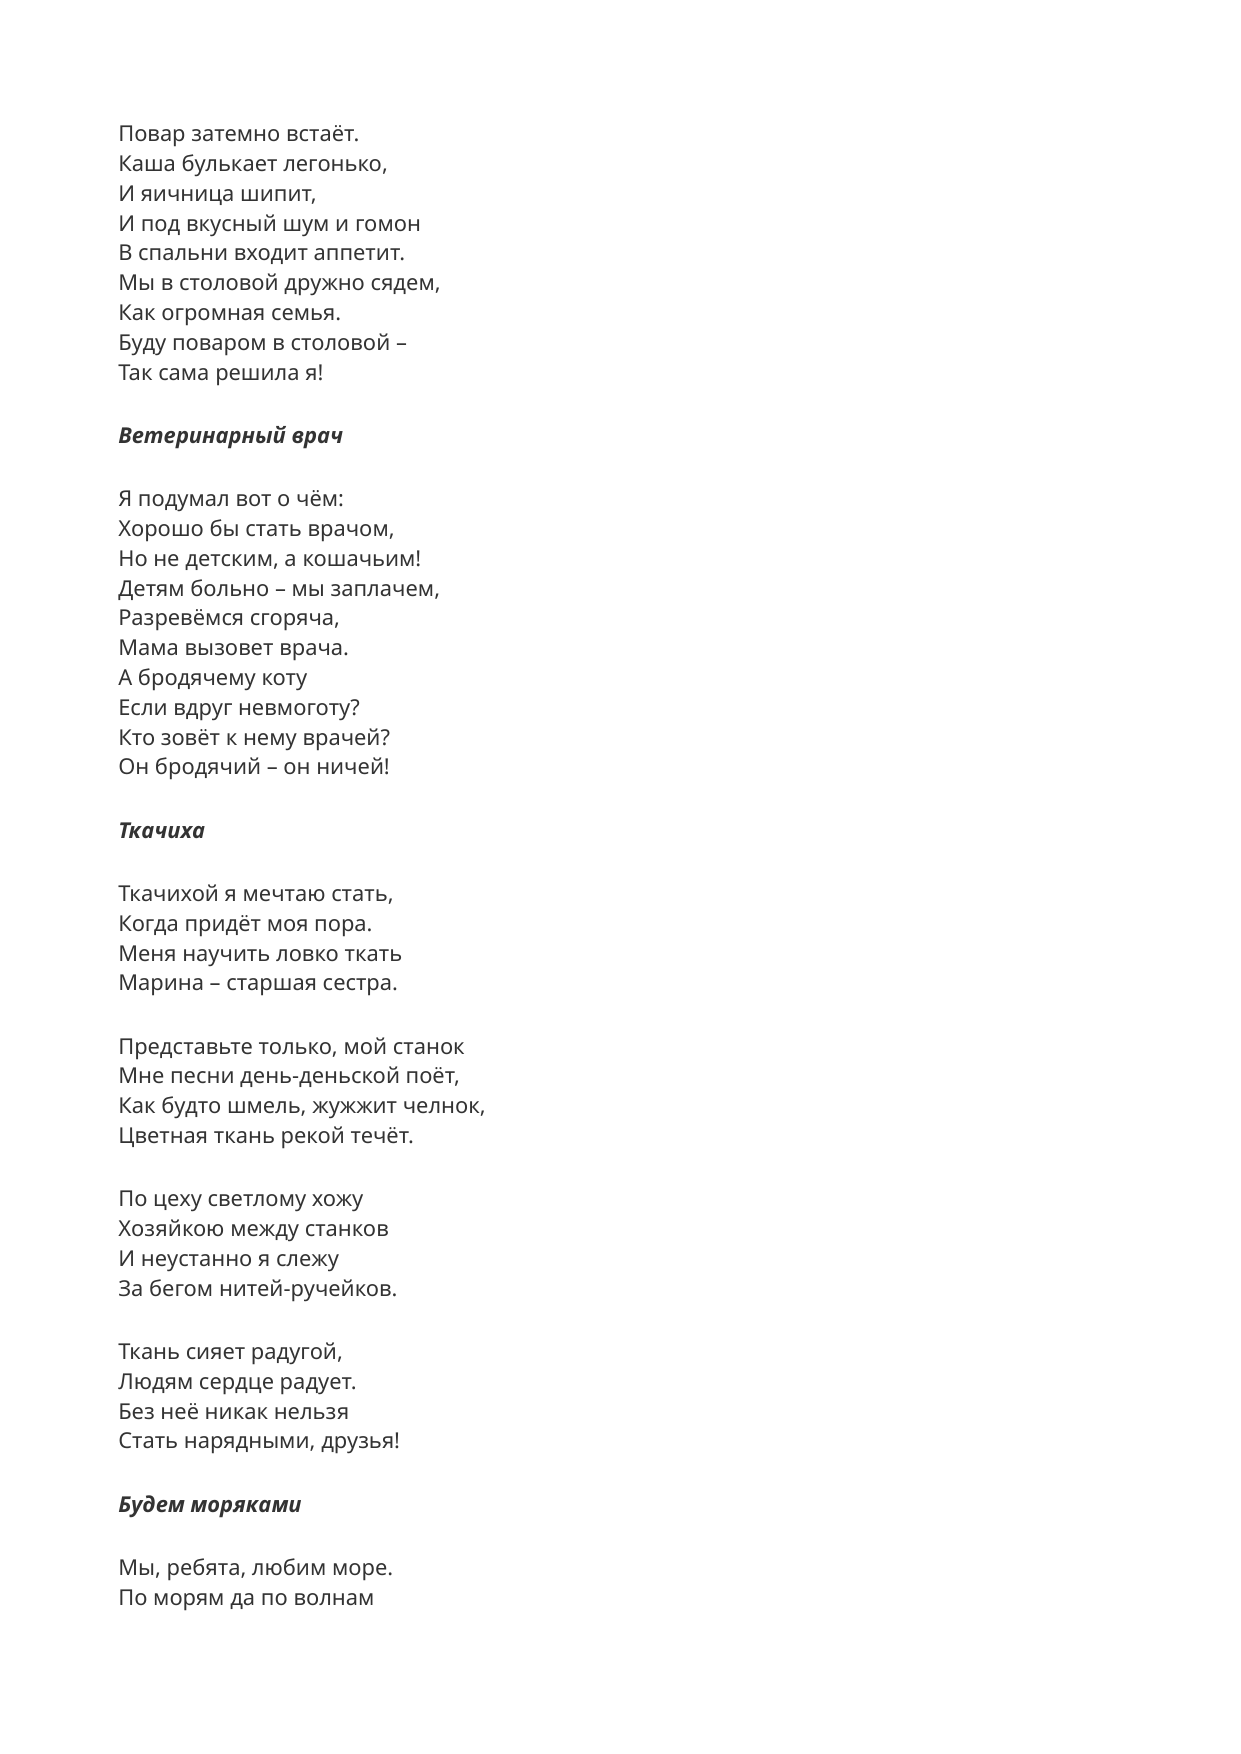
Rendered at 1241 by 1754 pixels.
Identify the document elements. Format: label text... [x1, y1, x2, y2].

text Повар затемно встаёт. Каша булькает легонько, И яичница шипит, И под вкусный шум и гомон В спальни входит аппетит. Мы в столовой дружно сядем, Как огромная семья. Буду поваром в столовой – Так сама решила я! Ветеринарный врач Я подумал вот о чём: Хорошо бы стать врачом, Но не детским, а кошачьим! Детям больно – мы заплачем, Разревёмся сгоряча, Мама вызовет врача. А бродячему коту Если вдруг невмоготу? Кто зовёт к нему врачей? Он бродячий – он ничей! Ткачиха Ткачихой я мечтаю стать, Когда придёт моя пора. Меня научить ловко ткать Марина – старшая сестра. Представьте только, мой станок Мне песни день-деньской поёт, Как будто шмель, жужжит челнок, Цветная ткань рекой течёт. По цеху светлому хожу Хозяйкою между станков И неустанно я слежу За бегом нитей-ручейков. Ткань сияет радугой, Людям сердце радует. Без неё никак нельзя Стать нарядными, друзья! Будем моряками Мы, ребята, любим море. По морям да по волнам [118, 118, 1122, 1612]
